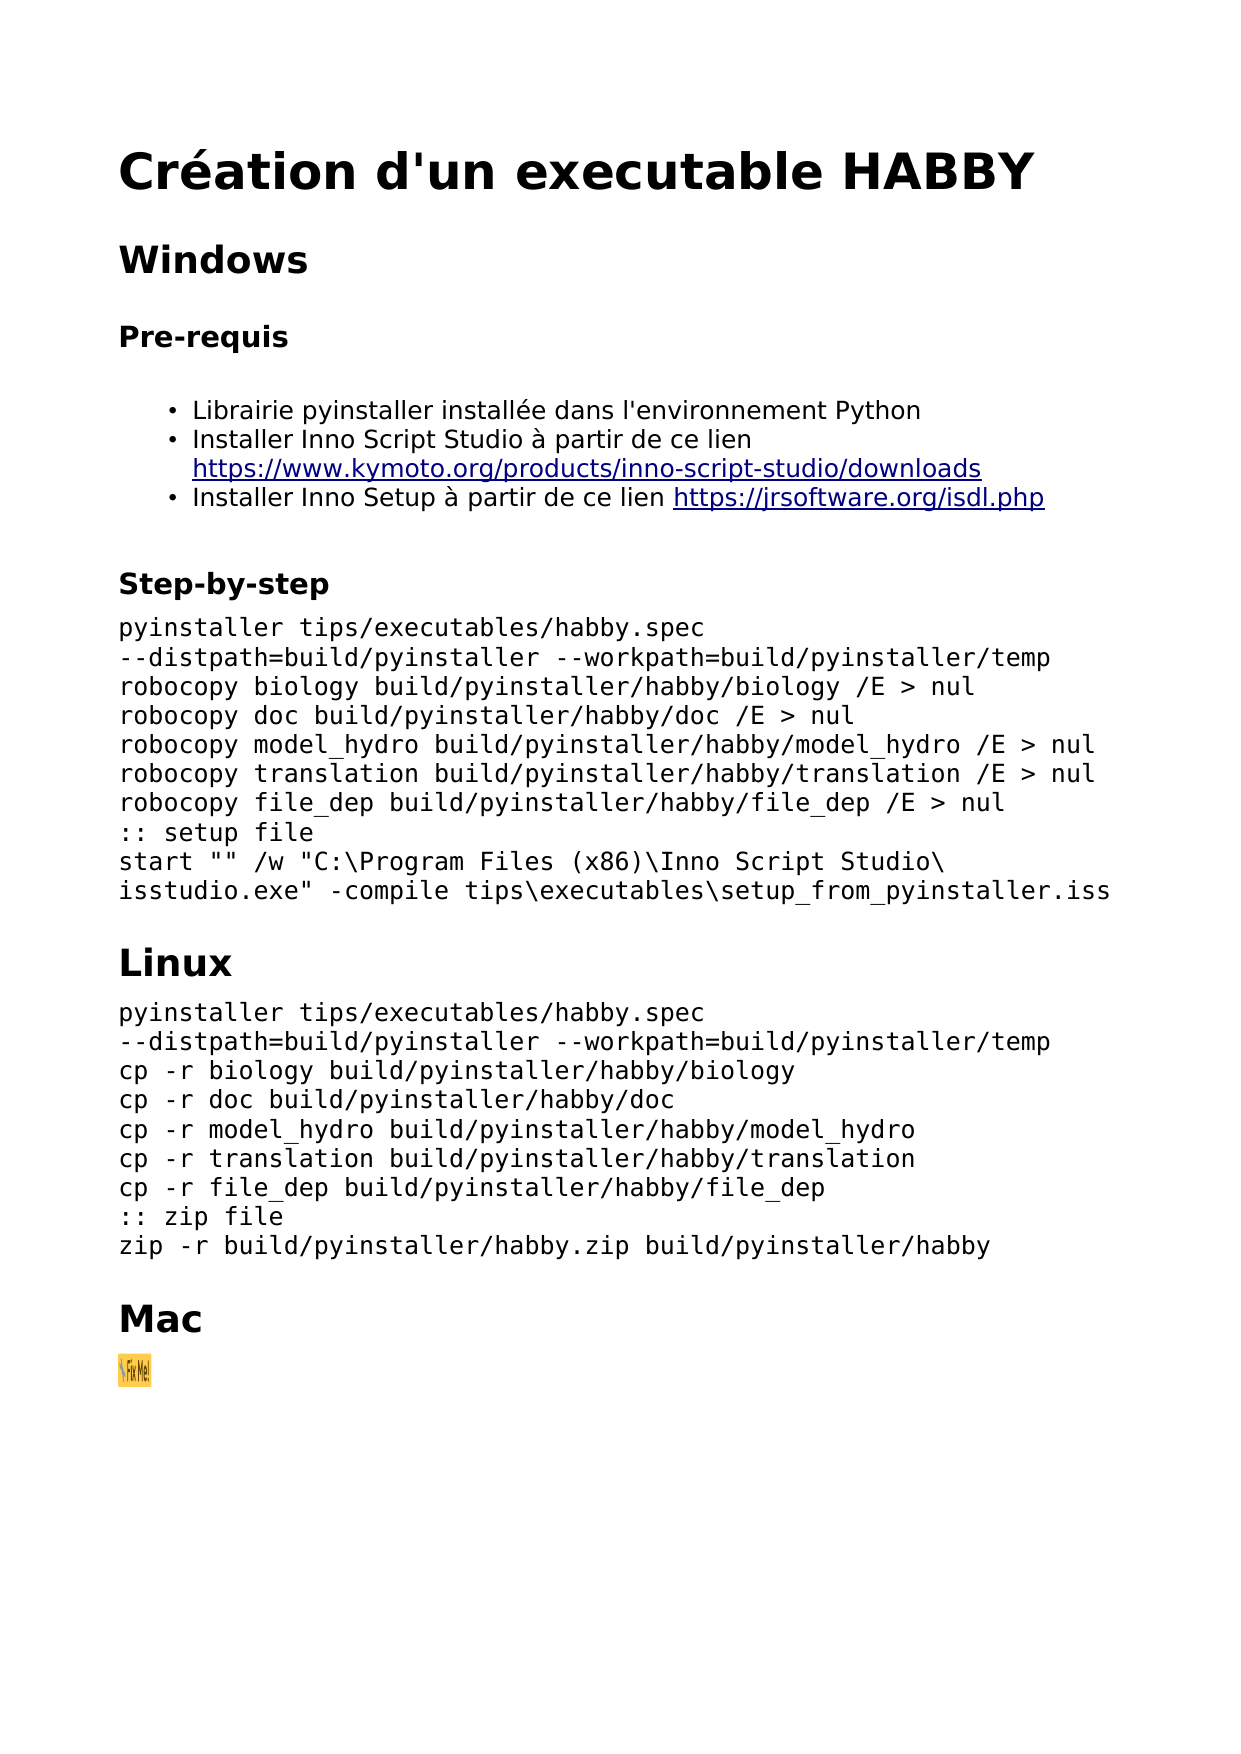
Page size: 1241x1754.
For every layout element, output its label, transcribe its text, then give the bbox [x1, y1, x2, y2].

list Installer Inno Setup à partir de ce lien https://jrsoftware.org/isdl.php [177, 483, 1122, 513]
subtitle Linux [118, 942, 1122, 986]
subtitle Mac [118, 1297, 1122, 1341]
subtitle Step-by-step [118, 567, 1122, 601]
list Installer Inno Script Studio à partir de ce lien https://www.kymoto.org/products/inno-script-studio/downloads [177, 425, 1122, 483]
subtitle Pre-requis [118, 320, 1122, 354]
text pyinstaller tips/executables/habby.spec --distpath=build/pyinstaller --workpath=build/pyinstaller/temp robocopy biology build/pyinstaller/habby/biology /E > nul robocopy doc build/pyinstaller/habby/doc /E > nul robocopy model_hydro build/pyinstaller/habby/model_hydro /E > nul robocopy translation build/pyinstaller/habby/translation /E > nul robocopy file_dep build/pyinstaller/habby/file_dep /E > nul :: setup file start "" /w "C:\Program Files (x86)\Inno Script Studio\isstudio.exe" -compile tips\executables\setup_from_pyinstaller.iss [118, 613, 1122, 905]
list Librairie pyinstaller installée dans l'environnement Python [177, 396, 1122, 425]
subtitle Création d'un executable HABBY [118, 143, 1122, 201]
subtitle Windows [118, 239, 1122, 282]
text pyinstaller tips/executables/habby.spec --distpath=build/pyinstaller --workpath=build/pyinstaller/temp cp -r biology build/pyinstaller/habby/biology cp -r doc build/pyinstaller/habby/doc cp -r model_hydro build/pyinstaller/habby/model_hydro cp -r translation build/pyinstaller/habby/translation cp -r file_dep build/pyinstaller/habby/file_dep :: zip file zip -r build/pyinstaller/habby.zip build/pyinstaller/habby [118, 998, 1122, 1261]
